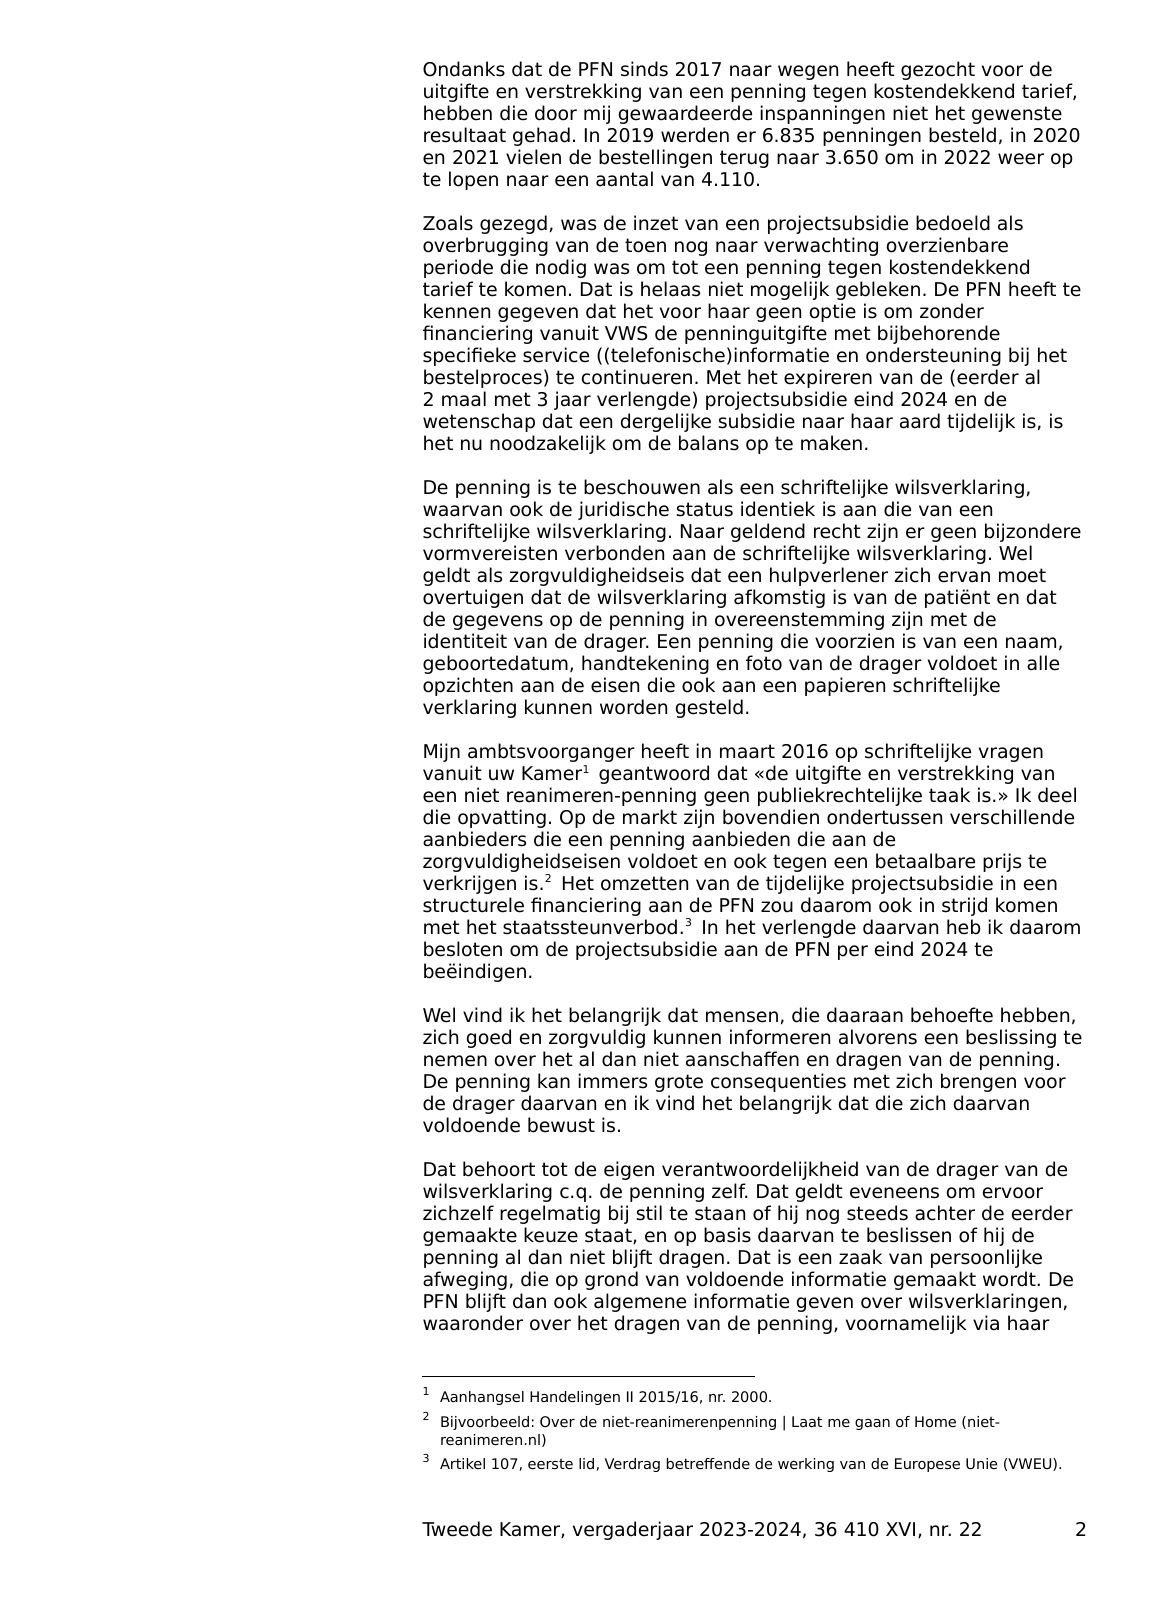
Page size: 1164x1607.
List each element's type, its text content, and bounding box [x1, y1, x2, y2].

text Mijn ambtsvoorganger heeft in maart 2016 op schriftelijke vragen vanuit uw Kamer geantwoord dat «de uitgifte en verstrekking van een niet reanimeren-penning geen publiekrechtelijke taak is.» Ik deel die opvatting. Op de markt zijn bovendien ondertussen verschillende aanbieders die een penning aanbieden die aan de zorgvuldigheidseisen voldoet en ook tegen een betaalbare prijs te verkrijgen is. Het omzetten van de tijdelijke projectsubsidie in een structurele financiering aan de PFN zou daarom ook in strijd komen met het staatssteunverbod. In het verlengde daarvan heb ik daarom besloten om de projectsubsidie aan de PFN per eind 2024 te beëindigen. [422, 741, 1087, 983]
text Ondanks dat de PFN sinds 2017 naar wegen heeft gezocht voor de uitgifte en verstrekking van een penning tegen kostendekkend tarief, hebben die door mij gewaardeerde inspanningen niet het gewenste resultaat gehad. In 2019 werden er 6.835 penningen besteld, in 2020 en 2021 vielen de bestellingen terug naar 3.650 om in 2022 weer op te lopen naar een aantal van 4.110. [422, 59, 1087, 191]
text Dat behoort tot de eigen verantwoordelijkheid van de drager van de wilsverklaring c.q. de penning zelf. Dat geldt eveneens om ervoor zichzelf regelmatig bij stil te staan of hij nog steeds achter de eerder gemaakte keuze staat, en op basis daarvan te beslissen of hij de penning al dan niet blijft dragen. Dat is een zaak van persoonlijke afweging, die op grond van voldoende informatie gemaakt wordt. De PFN blijft dan ook algemene informatie geven over wilsverklaringen, waaronder over het dragen van de penning, voornamelijk via haar [422, 1159, 1087, 1335]
text Aanhangsel Handelingen II 2015/16, nr. 2000. [422, 1385, 1087, 1407]
text Wel vind ik het belangrijk dat mensen, die daaraan behoefte hebben, zich goed en zorgvuldig kunnen informeren alvorens een beslissing te nemen over het al dan niet aanschaffen en dragen van de penning. De penning kan immers grote consequenties met zich brengen voor de drager daarvan en ik vind het belangrijk dat die zich daarvan voldoende bewust is. [422, 1005, 1087, 1137]
text Bijvoorbeeld: Over de niet-reanimerenpenning | Laat me gaan of Home (niet-reanimeren.nl) [422, 1410, 1087, 1449]
text De penning is te beschouwen als een schriftelijke wilsverklaring, waarvan ook de juridische status identiek is aan die van een schriftelijke wilsverklaring. Naar geldend recht zijn er geen bijzondere vormvereisten verbonden aan de schriftelijke wilsverklaring. Wel geldt als zorgvuldigheidseis dat een hulpverlener zich ervan moet overtuigen dat de wilsverklaring afkomstig is van de patiënt en dat de gegevens op de penning in overeenstemming zijn met de identiteit van de drager. Een penning die voorzien is van een naam, geboortedatum, handtekening en foto van de drager voldoet in alle opzichten aan de eisen die ook aan een papieren schriftelijke verklaring kunnen worden gesteld. [422, 477, 1087, 719]
text Artikel 107, eerste lid, Verdrag betreffende de werking van de Europese Unie (VWEU). [422, 1452, 1087, 1474]
text Zoals gezegd, was de inzet van een projectsubsidie bedoeld als overbrugging van de toen nog naar verwachting overzienbare periode die nodig was om tot een penning tegen kostendekkend tarief te komen. Dat is helaas niet mogelijk gebleken. De PFN heeft te kennen gegeven dat het voor haar geen optie is om zonder financiering vanuit VWS de penninguitgifte met bijbehorende specifieke service ((telefonische)informatie en ondersteuning bij het bestelproces) te continueren. Met het expireren van de (eerder al 2 maal met 3 jaar verlengde) projectsubsidie eind 2024 en de wetenschap dat een dergelijke subsidie naar haar aard tijdelijk is, is het nu noodzakelijk om de balans op te maken. [422, 213, 1087, 455]
